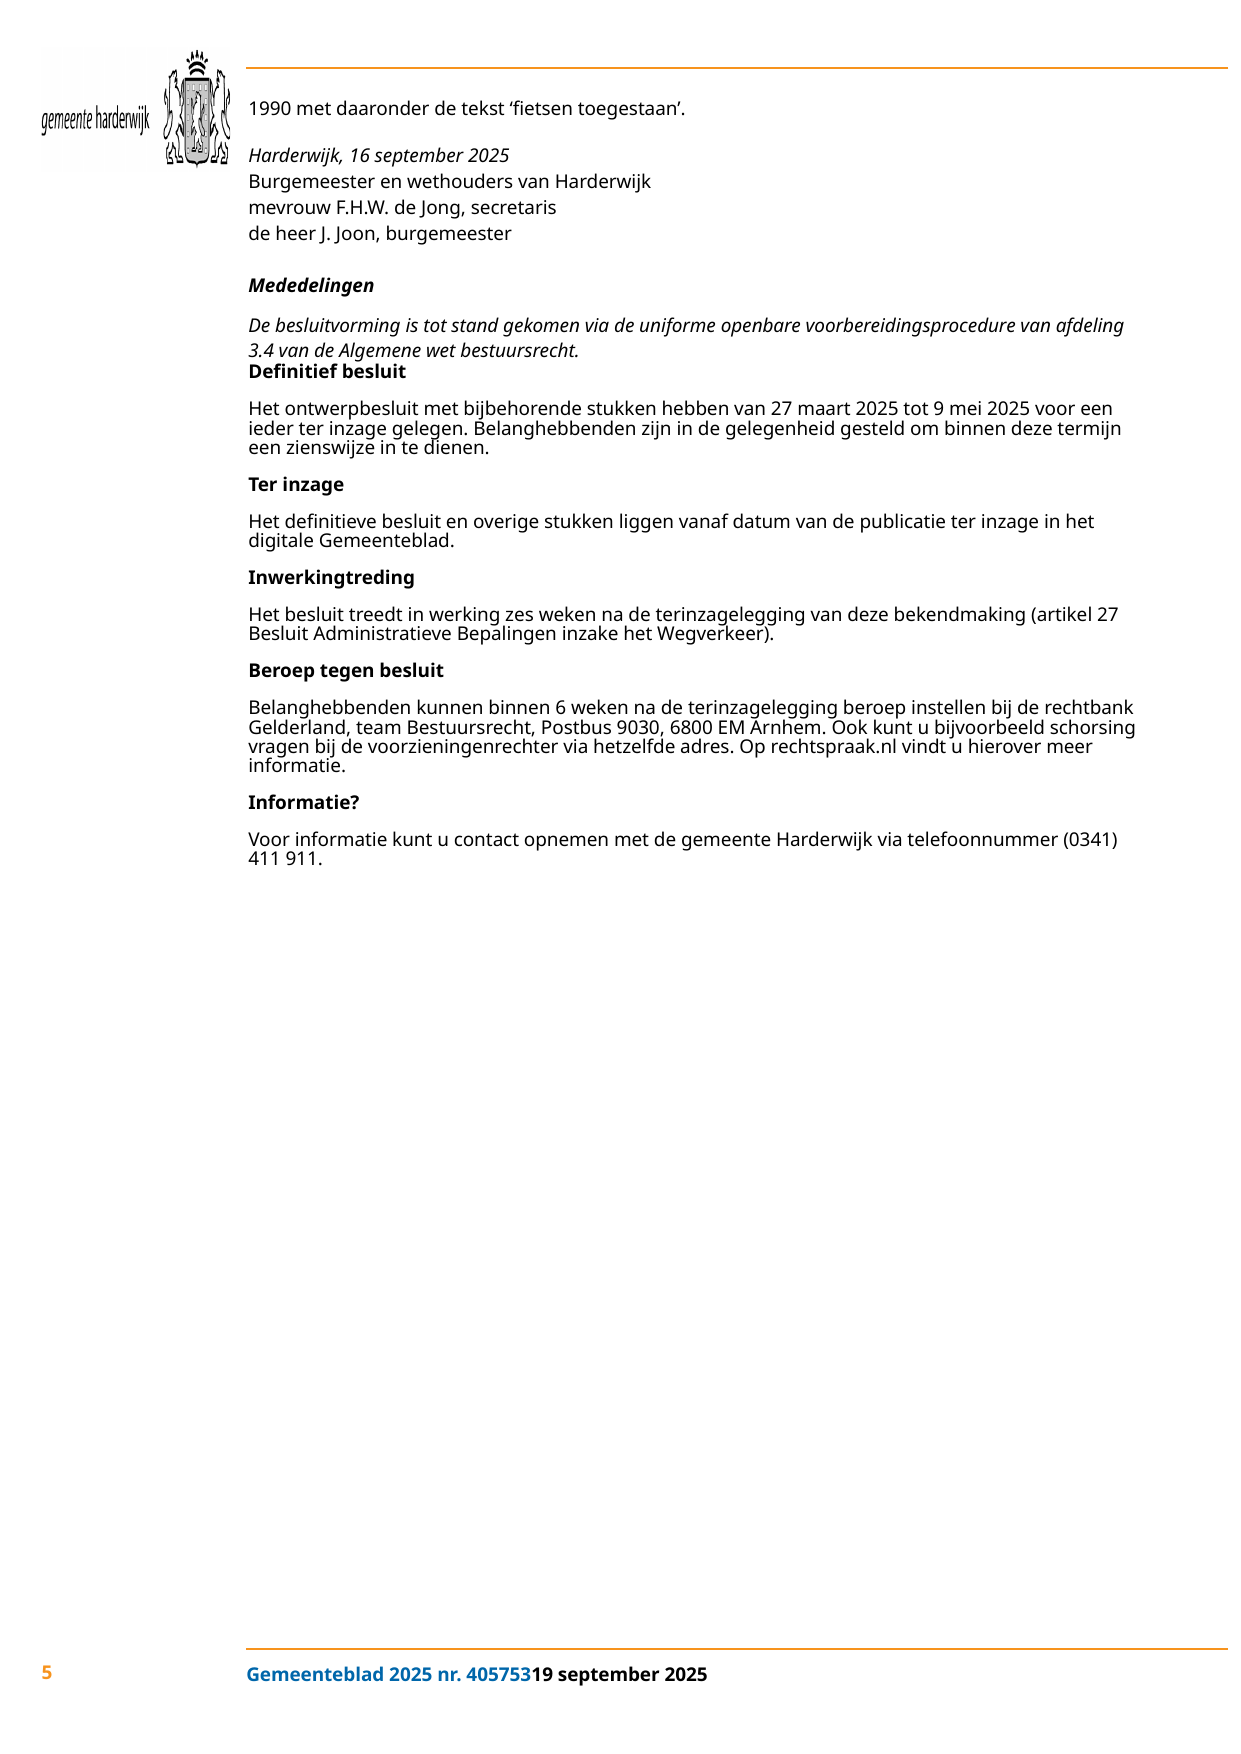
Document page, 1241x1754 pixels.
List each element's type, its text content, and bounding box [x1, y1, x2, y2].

text Harderwijk, 16 september 2025 [248, 143, 1152, 168]
text Mededelingen [248, 273, 1152, 298]
text Beroep tegen besluit [248, 662, 1152, 682]
text de heer J. Joon, burgemeester [248, 220, 1152, 246]
text 1990 met daaronder de tekst ‘fietsen toegestaan’. [248, 95, 1152, 121]
text De besluitvorming is tot stand gekomen via de uniforme openbare voorbereidingsprocedure van afdeling 3.4 van de Algemene wet bestuursrecht. [248, 312, 1152, 363]
text Het definitieve besluit en overige stukken liggen vanaf datum van de publicatie ter inzage in het digitale Gemeenteblad. [248, 513, 1152, 551]
picture [41, 47, 231, 172]
text mevrouw F.H.W. de Jong, secretaris [248, 194, 1152, 220]
text Het besluit treedt in werking zes weken na de terinzagelegging van deze bekendmaking (artikel 27 Besluit Administratieve Bepalingen inzake het Wegverkeer). [248, 606, 1152, 645]
text Inwerkingtreding [248, 569, 1152, 588]
text Voor informatie kunt u contact opnemen met de gemeente Harderwijk via telefoonnummer (0341) 411 911. [248, 831, 1152, 870]
text Ter inzage [248, 476, 1152, 495]
text Belanghebbenden kunnen binnen 6 weken na de terinzagelegging beroep instellen bij de rechtbank Gelderland, team Bestuursrecht, Postbus 9030, 6800 EM Arnhem. Ook kunt u bijvoorbeeld schorsing vragen bij de voorzieningenrechter via hetzelfde adres. Op rechtspraak.nl vindt u hierover meer informatie. [248, 699, 1152, 776]
text Informatie? [248, 794, 1152, 813]
text Definitief besluit [248, 363, 1152, 383]
text Burgemeester en wethouders van Harderwijk [248, 168, 1152, 194]
text Het ontwerpbesluit met bijbehorende stukken hebben van 27 maart 2025 tot 9 mei 2025 voor een ieder ter inzage gelegen. Belanghebbenden zijn in de gelegenheid gesteld om binnen deze termijn een zienswijze in te dienen. [248, 400, 1152, 458]
